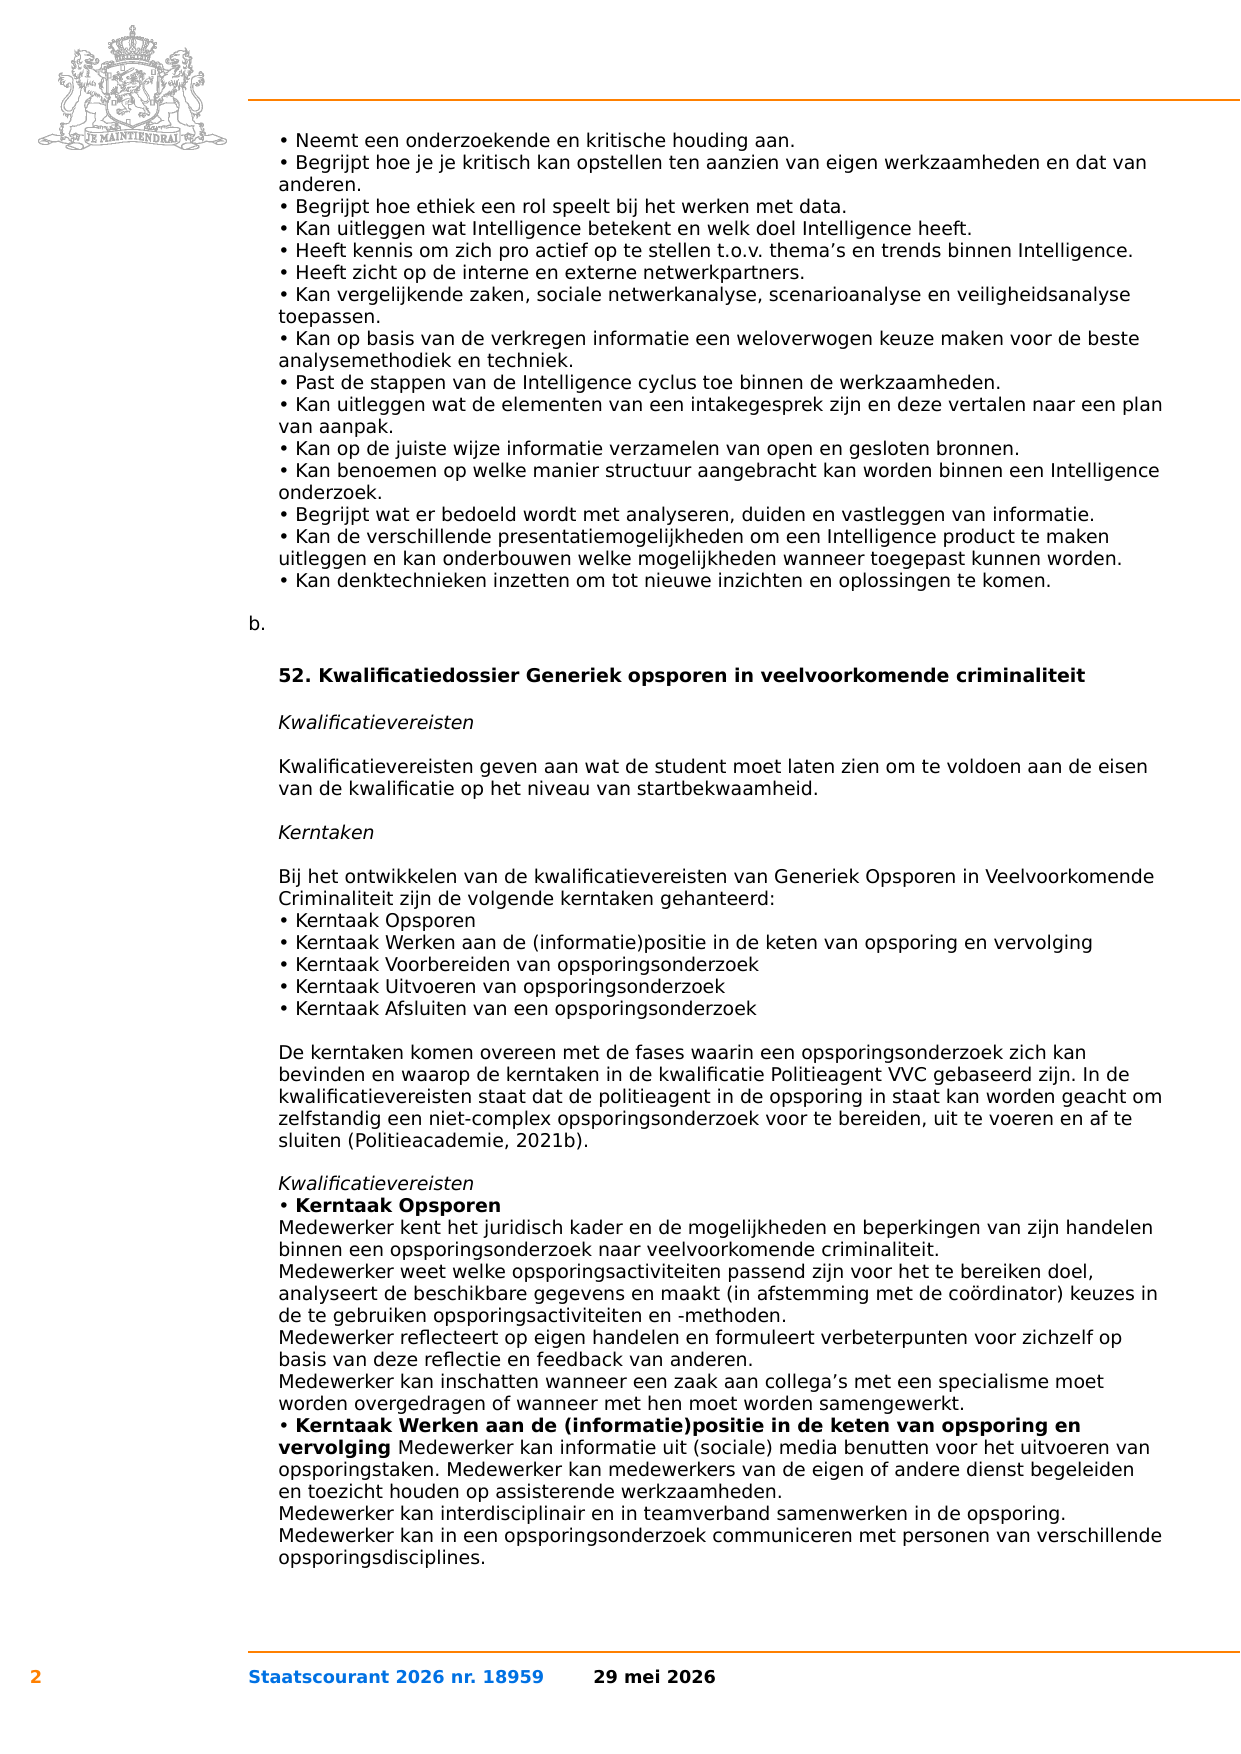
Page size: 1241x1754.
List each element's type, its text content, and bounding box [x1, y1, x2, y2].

text • Kerntaak Werken aan de (informatie)positie in de keten van opsporing en vervolging [278, 932, 1163, 954]
text • Kan uitleggen wat de elementen van een intakegesprek zijn en deze vertalen naar een plan van aanpak. [278, 394, 1163, 438]
subtitle Kwalificatievereisten [278, 712, 1163, 734]
picture [38, 25, 227, 150]
text Medewerker weet welke opsporingsactiviteiten passend zijn voor het te bereiken doel, analyseert de beschikbare gegevens en maakt (in afstemming met de coördinator) keuzes in de te gebruiken opsporingsactiviteiten en -methoden. [278, 1261, 1163, 1327]
text De kerntaken komen overeen met de fases waarin een opsporingsonderzoek zich kan bevinden en waarop de kerntaken in de kwalificatie Politieagent VVC gebaseerd zijn. In de kwalificatievereisten staat dat de politieagent in de opsporing in staat kan worden geacht om zelfstandig een niet-complex opsporingsonderzoek voor te bereiden, uit te voeren en af te sluiten (Politieacademie, 2021b). [278, 1042, 1163, 1151]
text • Kerntaak Voorbereiden van opsporingsonderzoek [278, 954, 1163, 976]
text • Kerntaak Afsluiten van een opsporingsonderzoek [278, 998, 1163, 1020]
text Medewerker kan inschatten wanneer een zaak aan collega’s met een specialisme moet worden overgedragen of wanneer met hen moet worden samengewerkt. [278, 1371, 1163, 1415]
subtitle Kwalificatievereisten [278, 1173, 1163, 1195]
text b. [248, 613, 1163, 635]
text • Kan benoemen op welke manier structuur aangebracht kan worden binnen een Intelligence onderzoek. [278, 459, 1163, 503]
text • Kerntaak Opsporen [278, 1195, 1163, 1217]
text • Neemt een onderzoekende en kritische houding aan. [278, 130, 1163, 152]
subtitle 52. Kwalificatiedossier Generiek opsporen in veelvoorkomende criminaliteit [278, 665, 1163, 687]
text • Kerntaak Werken aan de (informatie)positie in de keten van opsporing en vervolging Medewerker kan informatie uit (sociale) media benutten voor het uitvoeren van opsporingstaken. Medewerker kan medewerkers van de eigen of andere dienst begeleiden en toezicht houden op assisterende werkzaamheden. [278, 1415, 1163, 1503]
text • Kan op basis van de verkregen informatie een weloverwogen keuze maken voor de beste analysemethodiek en techniek. [278, 328, 1163, 372]
text Kwalificatievereisten geven aan wat de student moet laten zien om te voldoen aan de eisen van de kwalificatie op het niveau van startbekwaamheid. [278, 756, 1163, 800]
text Medewerker kent het juridisch kader en de mogelijkheden en beperkingen van zijn handelen binnen een opsporingsonderzoek naar veelvoorkomende criminaliteit. [278, 1217, 1163, 1261]
subtitle Kerntaken [278, 822, 1163, 844]
text • Kan de verschillende presentatiemogelijkheden om een Intelligence product te maken uitleggen en kan onderbouwen welke mogelijkheden wanneer toegepast kunnen worden. [278, 526, 1163, 569]
text • Heeft kennis om zich pro actief op te stellen t.o.v. thema’s en trends binnen Intelligence. [278, 240, 1163, 262]
text Medewerker reflecteert op eigen handelen en formuleert verbeterpunten voor zichzelf op basis van deze reflectie en feedback van anderen. [278, 1327, 1163, 1371]
text • Kan vergelijkende zaken, sociale netwerkanalyse, scenarioanalyse en veiligheidsanalyse toepassen. [278, 284, 1163, 328]
text • Kerntaak Uitvoeren van opsporingsonderzoek [278, 976, 1163, 998]
text • Kan op de juiste wijze informatie verzamelen van open en gesloten bronnen. [278, 438, 1163, 459]
text • Kerntaak Opsporen [278, 910, 1163, 932]
text • Kan denktechnieken inzetten om tot nieuwe inzichten en oplossingen te komen. [278, 569, 1163, 591]
text • Begrijpt wat er bedoeld wordt met analyseren, duiden en vastleggen van informatie. [278, 503, 1163, 526]
text • Past de stappen van de Intelligence cyclus toe binnen de werkzaamheden. [278, 372, 1163, 394]
text Bij het ontwikkelen van de kwalificatievereisten van Generiek Opsporen in Veelvoorkomende Criminaliteit zijn de volgende kerntaken gehanteerd: [278, 866, 1163, 910]
text • Kan uitleggen wat Intelligence betekent en welk doel Intelligence heeft. [278, 218, 1163, 240]
text Medewerker kan interdisciplinair en in teamverband samenwerken in de opsporing. Medewerker kan in een opsporingsonderzoek communiceren met personen van verschillende opsporingsdisciplines. [278, 1503, 1163, 1569]
text • Begrijpt hoe ethiek een rol speelt bij het werken met data. [278, 196, 1163, 218]
text • Begrijpt hoe je je kritisch kan opstellen ten aanzien van eigen werkzaamheden en dat van anderen. [278, 152, 1163, 196]
text • Heeft zicht op de interne en externe netwerkpartners. [278, 262, 1163, 284]
